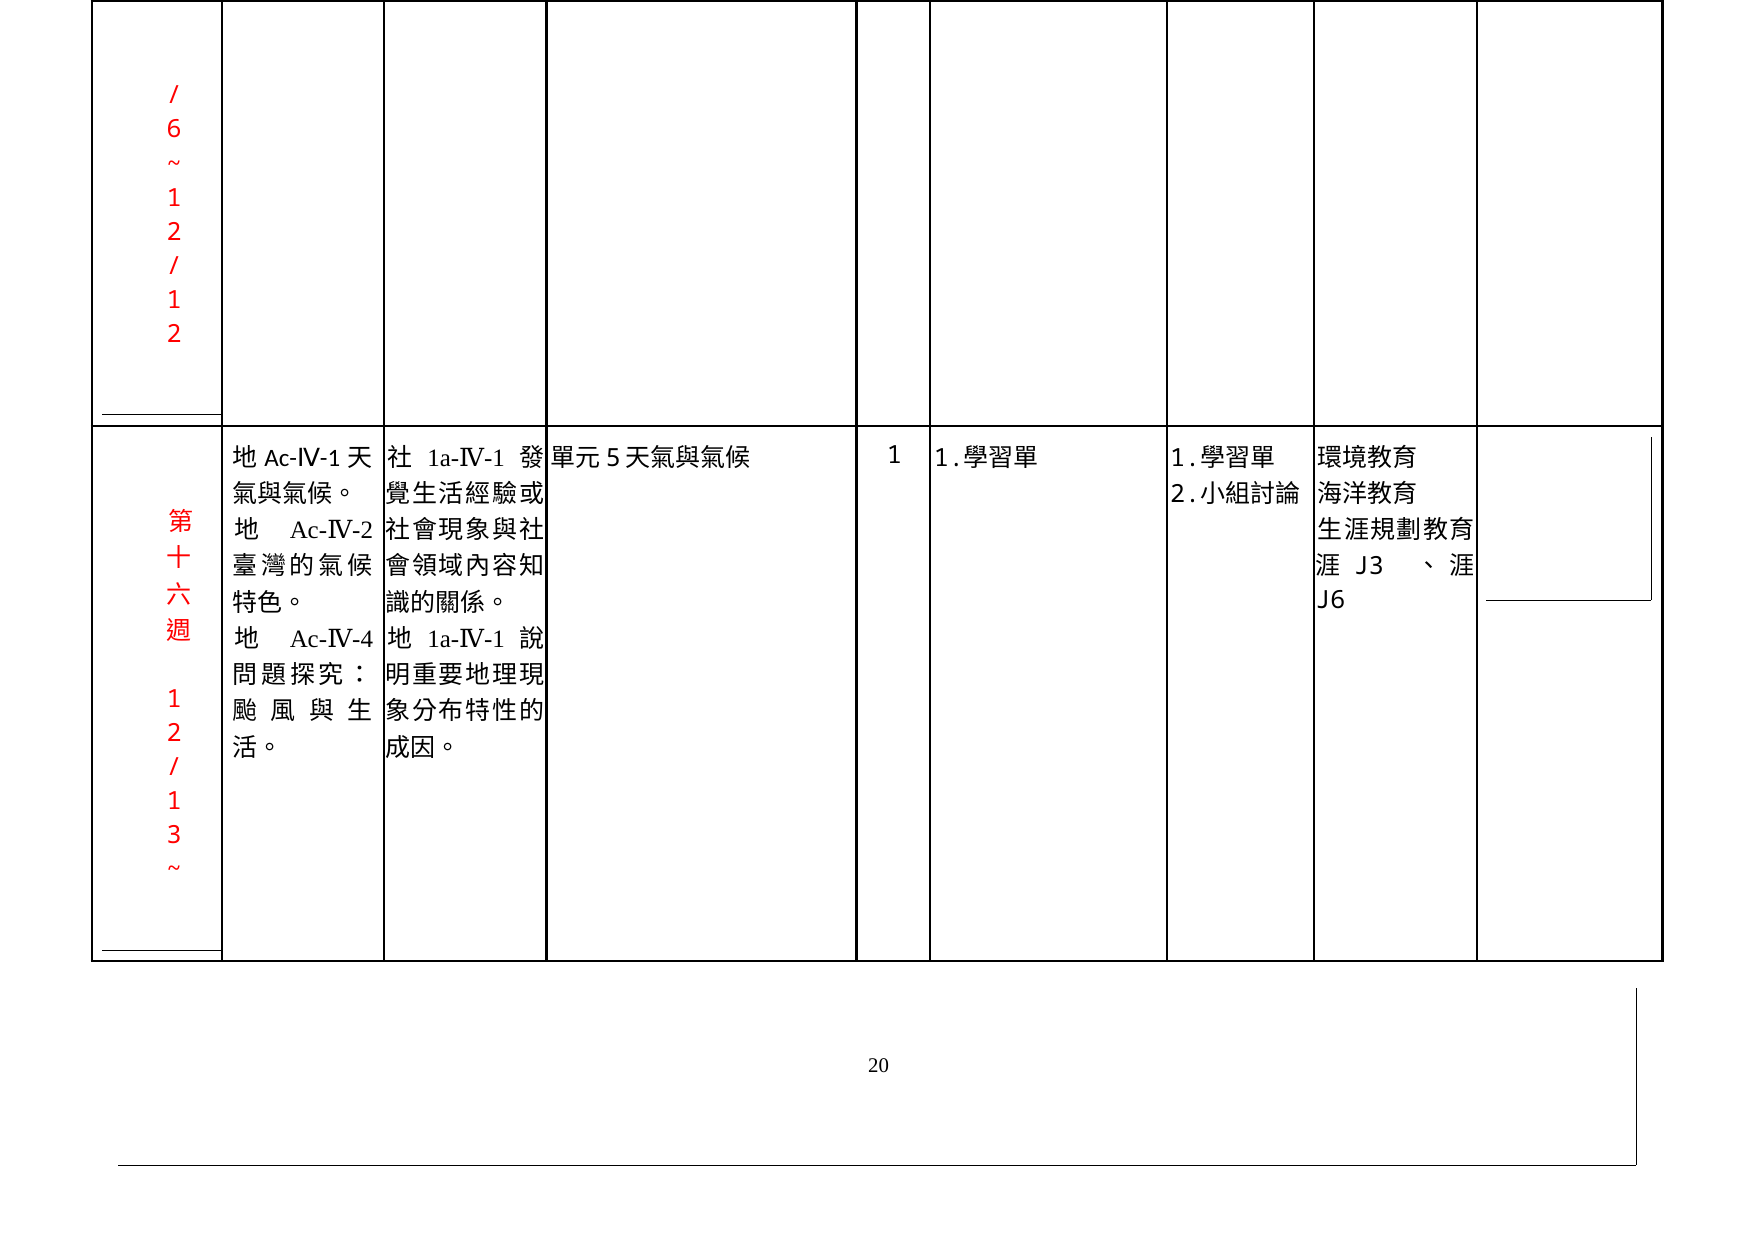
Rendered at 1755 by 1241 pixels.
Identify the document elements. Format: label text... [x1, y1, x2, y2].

table_cell 社1a-Ⅳ-1發覺生活經驗或社會現象與社會領域內容知識的關係。 地1a-Ⅳ-1說明重要地理現象分布特性的成因。 [385, 427, 545, 960]
table_cell [858, 2, 929, 424]
table_cell /6~12/12 [93, 2, 221, 424]
table_cell [1315, 2, 1476, 424]
table_cell [1478, 2, 1661, 424]
table_cell [1168, 2, 1313, 424]
table_cell 地Ac-Ⅳ-1天氣與氣候。 地Ac-Ⅳ-2臺灣的氣候特色。 地Ac-Ⅳ-4問題探究：颱風與生活。 [223, 427, 383, 960]
table_cell 環境教育 海洋教育 生涯規劃教育涯J3 、涯 J6 [1315, 427, 1476, 960]
table_cell 單元5天氣與氣候 [548, 427, 855, 960]
table_cell [223, 2, 383, 424]
table_cell [931, 2, 1166, 424]
table_cell 1 [858, 427, 929, 960]
table_cell 第十六週 12/13~ [93, 427, 221, 960]
table_cell [548, 2, 855, 424]
table_cell 1.學習單 [931, 427, 1166, 960]
table_cell [385, 2, 545, 424]
table_cell 1.學習單 2.小組討論 [1168, 427, 1313, 960]
table_cell [1478, 427, 1661, 960]
